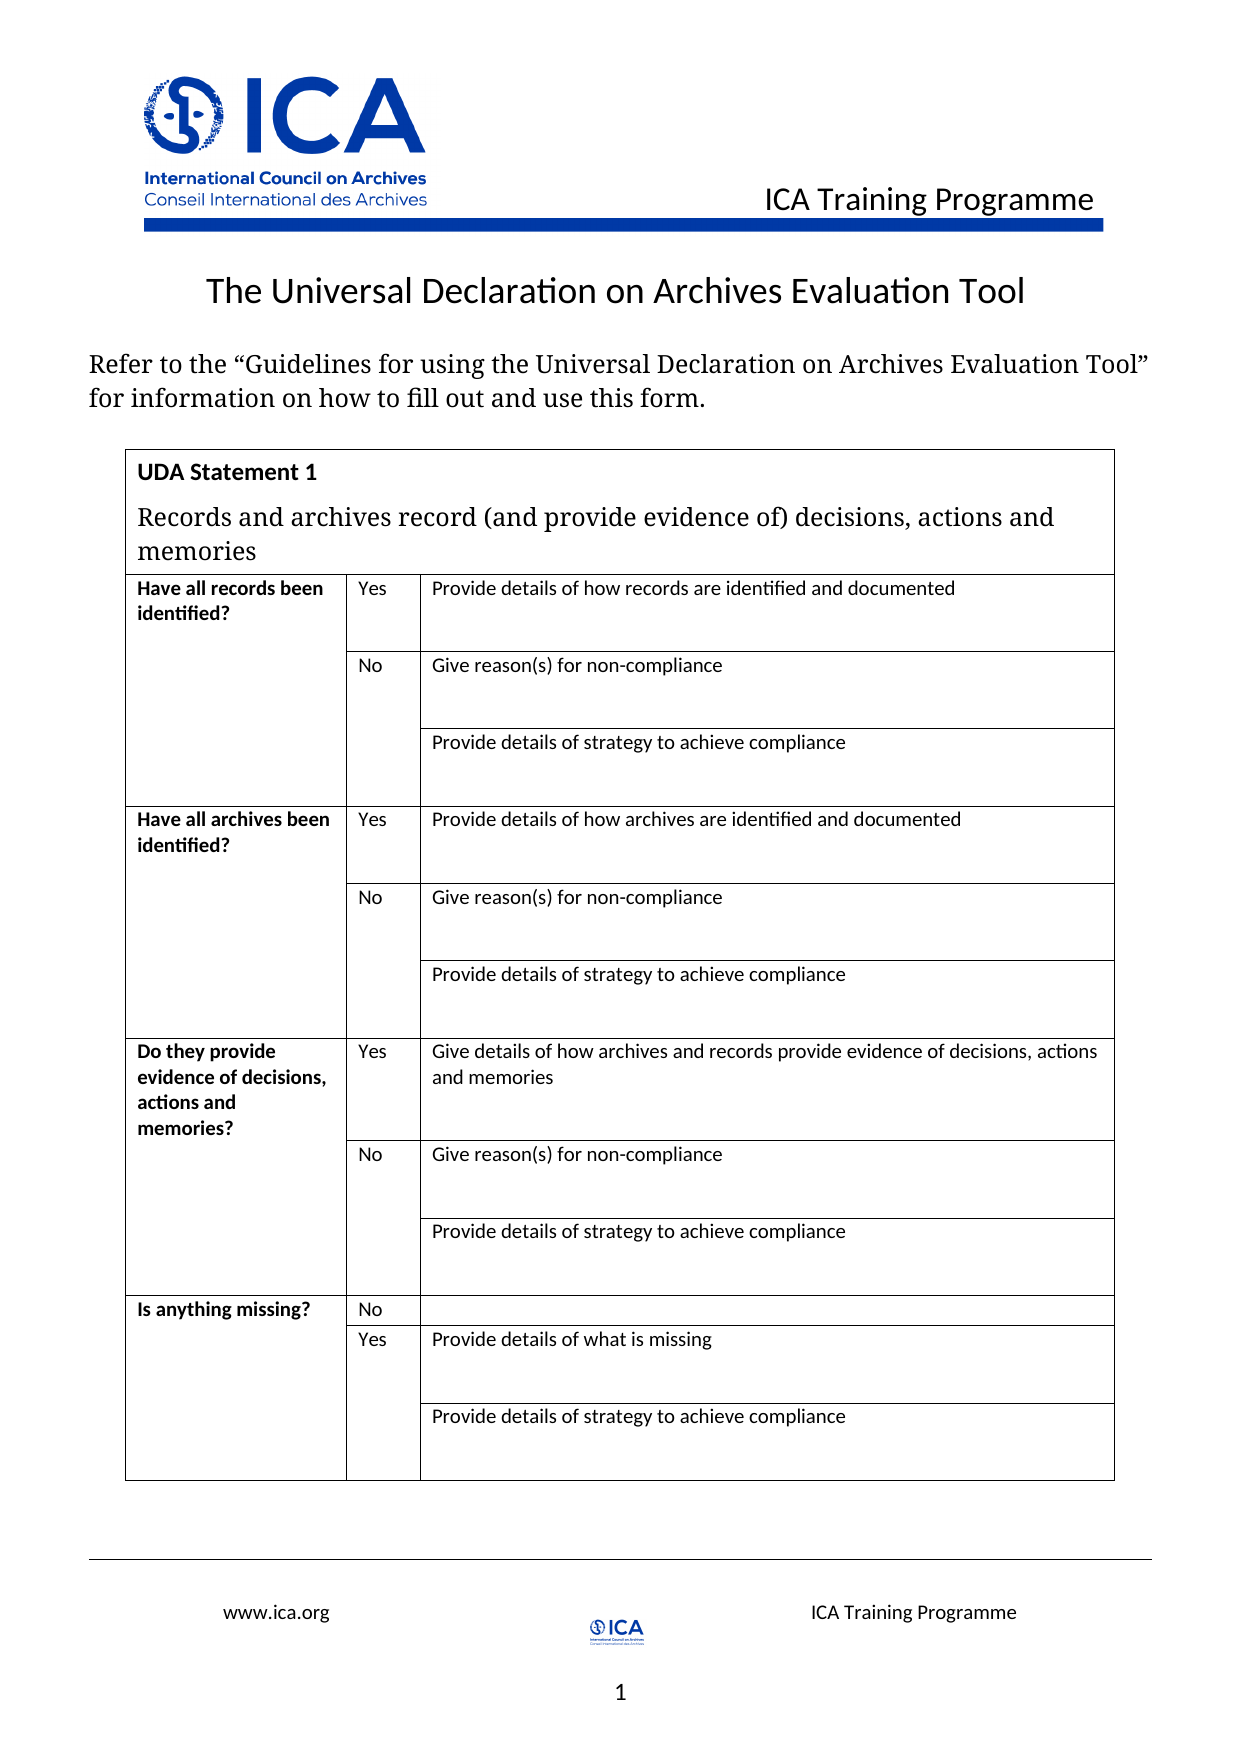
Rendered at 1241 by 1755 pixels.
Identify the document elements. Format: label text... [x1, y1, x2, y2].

table_cell No [347, 1296, 420, 1325]
table_cell Provide details of strategy to achieve compliance [421, 961, 1114, 1037]
table_cell Give reason(s) for non-compliance [421, 1141, 1114, 1217]
table_cell Give reason(s) for non-compliance [421, 652, 1114, 728]
table_cell Provide details of strategy to achieve compliance [421, 729, 1114, 806]
table_cell Is anything missing? [126, 1296, 346, 1480]
table_cell Provide details of what is missing [421, 1326, 1114, 1403]
table_cell Have all records been identified? [126, 575, 346, 806]
table_cell No [347, 884, 420, 1037]
table_cell No [347, 1141, 420, 1295]
table_cell [421, 1296, 1114, 1325]
table_cell Give details of how archives and records provide evidence of decisions, actions and memories [421, 1039, 1114, 1140]
table_cell Provide details of strategy to achieve compliance [421, 1219, 1114, 1295]
table_cell Yes [347, 1326, 420, 1480]
table_cell Yes [347, 575, 420, 651]
text Refer to the “Guidelines for using the Universal Declaration on Archives Evaluation Tool” for information on how to fill out and use this form. [89, 347, 1152, 415]
table_cell Yes [347, 807, 420, 883]
subtitle The Universal Declaration on Archives Evaluation Tool [89, 267, 1152, 313]
table_cell Provide details of how archives are identified and documented [421, 807, 1114, 883]
table_cell Have all archives been identified? [126, 807, 346, 1037]
table_cell Provide details of how records are identified and documented [421, 575, 1114, 651]
table_cell No [347, 652, 420, 806]
table_cell Provide details of strategy to achieve compliance [421, 1404, 1114, 1480]
table_header UDA Statement 1 Records and archives record (and provide evidence of) decisions, actions and memories [126, 450, 1114, 574]
table_cell Yes [347, 1039, 420, 1140]
table_cell Give reason(s) for non-compliance [421, 884, 1114, 960]
table_cell Do they provide evidence of decisions, actions and memories? [126, 1039, 346, 1295]
